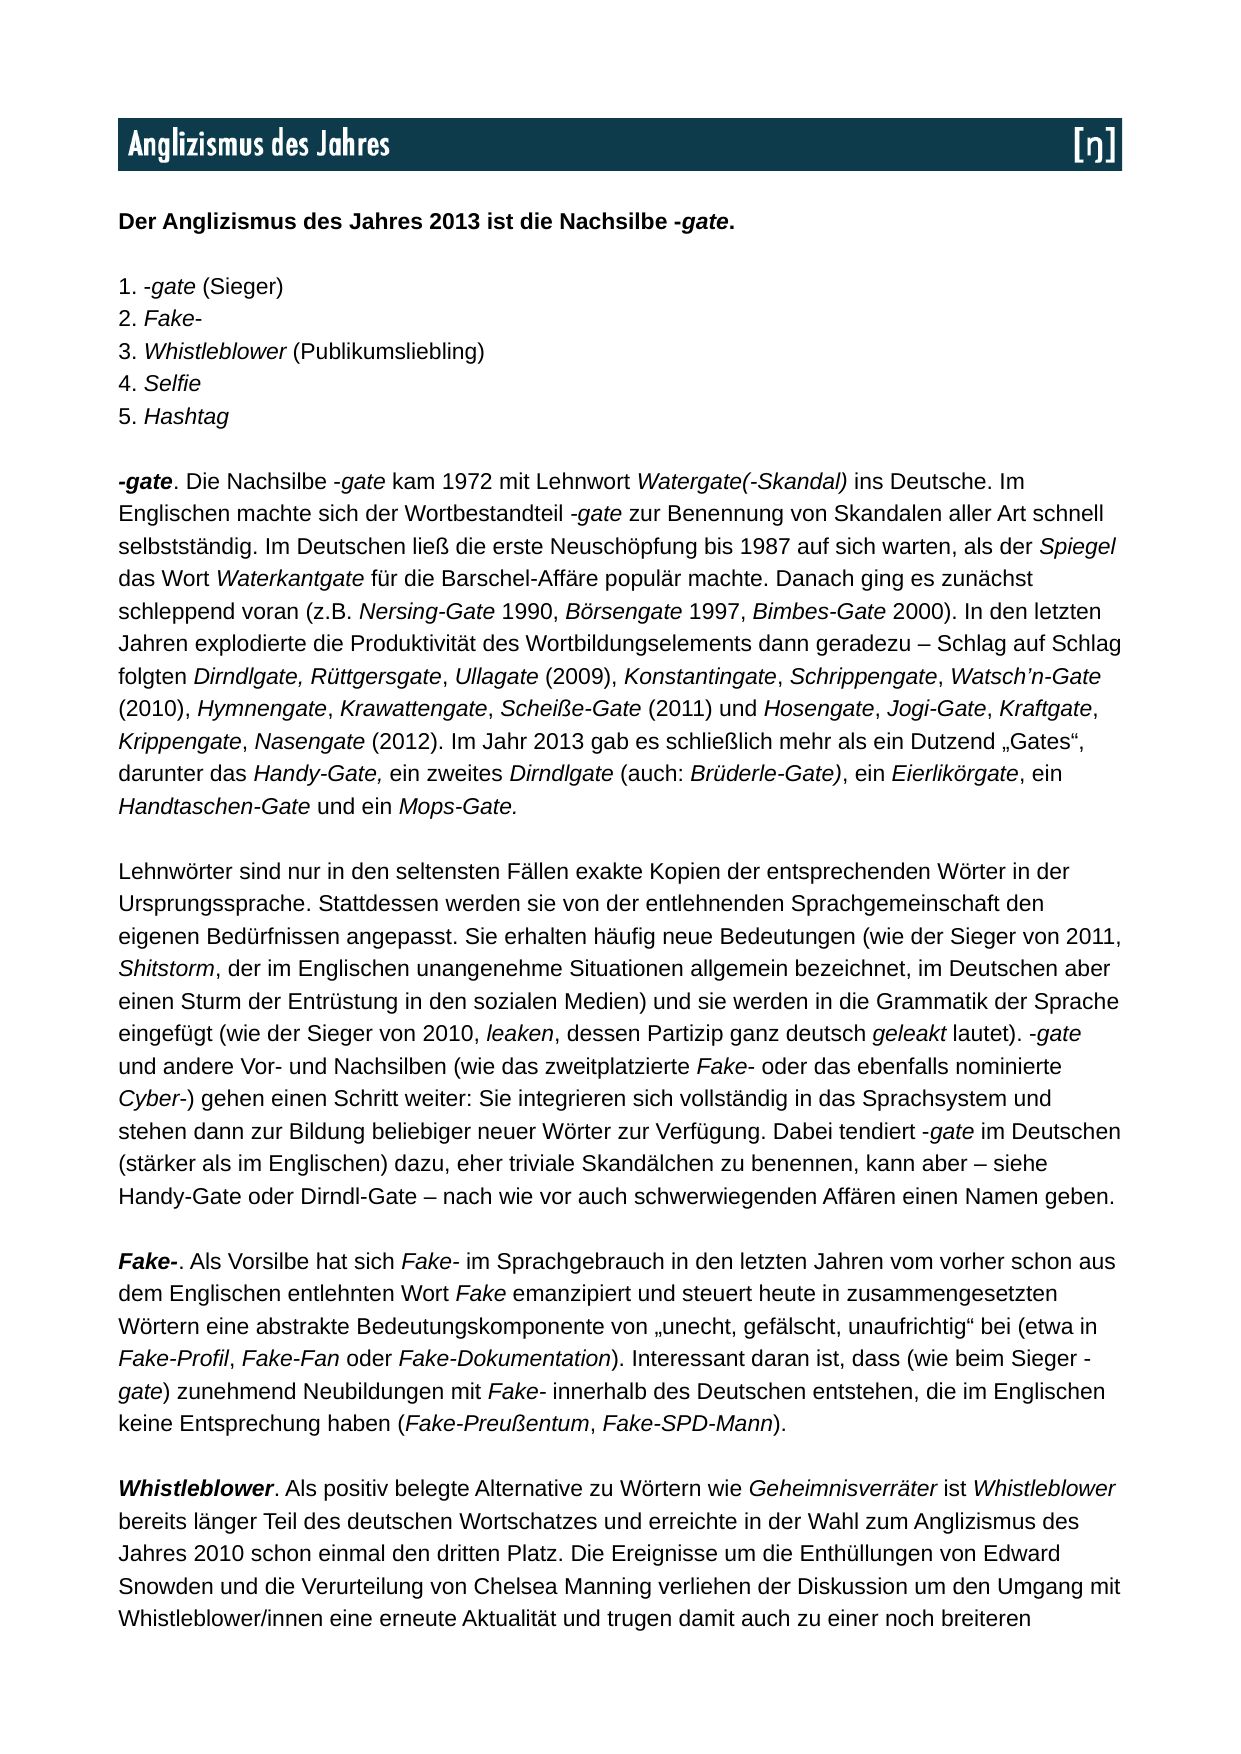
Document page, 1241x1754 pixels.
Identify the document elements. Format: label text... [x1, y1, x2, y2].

text Whistleblower. Als positiv belegte Alternative zu Wörtern wie Geheimnisverräter ist Whistleblower bereits länger Teil des deutschen Wortschatzes und erreichte in der Wahl zum Anglizismus des Jahres 2010 schon einmal den dritten Platz. Die Ereignisse um die Enthüllungen von Edward Snowden und die Verurteilung von Chelsea Manning verliehen der Diskussion um den Umgang mit Whistleblower/innen eine erneute Aktualität und trugen damit auch zu einer noch breiteren [118, 1471, 1122, 1633]
text 1. -gate (Sieger) [118, 268, 1122, 301]
text 4. Selfie [118, 366, 1122, 398]
text Der Anglizismus des Jahres 2013 ist die Nachsilbe -gate. [118, 203, 1122, 236]
text 2. Fake- [118, 301, 1122, 333]
text 5. Hashtag [118, 398, 1122, 431]
text 3. Whistleblower (Publikumsliebling) [118, 333, 1122, 366]
text Lehnwörter sind nur in den seltensten Fällen exakte Kopien der entsprechenden Wörter in der Ursprungssprache. Stattdessen werden sie von der entlehnenden Sprachgemeinschaft den eigenen Bedürfnissen angepasst. Sie erhalten häufig neue Bedeutungen (wie der Sieger von 2011, Shitstorm, der im Englischen unangenehme Situationen allgemein bezeichnet, im Deutschen aber einen Sturm der Entrüstung in den sozialen Medien) und sie werden in die Grammatik der Sprache eingefügt (wie der Sieger von 2010, leaken, dessen Partizip ganz deutsch geleakt lautet). -gate und andere Vor- und Nachsilben (wie das zweitplatzierte Fake- oder das ebenfalls nominierte Cyber-) gehen einen Schritt weiter: Sie integrieren sich vollständig in das Sprachsystem und stehen dann zur Bildung beliebiger neuer Wörter zur Verfügung. Dabei tendiert -gate im Deutschen (stärker als im Englischen) dazu, eher triviale Skandälchen zu benennen, kann aber – siehe Handy-Gate oder Dirndl-Gate – nach wie vor auch schwerwiegenden Affären einen Namen geben. [118, 853, 1122, 1211]
text -gate. Die Nachsilbe -gate kam 1972 mit Lehnwort Watergate(-Skandal) ins Deutsche. Im Englischen machte sich der Wortbestandteil -gate zur Benennung von Skandalen aller Art schnell selbstständig. Im Deutschen ließ die erste Neuschöpfung bis 1987 auf sich warten, als der Spiegel das Wort Waterkantgate für die Barschel-Affäre populär machte. Danach ging es zunächst schleppend voran (z.B. Nersing-Gate 1990, Börsengate 1997, Bimbes-Gate 2000). In den letzten Jahren explodierte die Produktivität des Wortbildungselements dann geradezu – Schlag auf Schlag folgten Dirndlgate, Rüttgersgate, Ullagate (2009), Konstantingate, Schrippengate, Watsch’n-Gate (2010), Hymnengate, Krawattengate, Scheiße-Gate (2011) und Hosengate, Jogi-Gate, Kraftgate, Krippengate, Nasengate (2012). Im Jahr 2013 gab es schließlich mehr als ein Dutzend „Gates“, darunter das Handy-Gate, ein zweites Dirndlgate (auch: Brüderle-Gate), ein Eierlikörgate, ein Handtaschen-Gate und ein Mops-Gate. [118, 463, 1122, 821]
picture [118, 118, 1123, 171]
text Fake-. Als Vorsilbe hat sich Fake- im Sprachgebrauch in den letzten Jahren vom vorher schon aus dem Englischen entlehnten Wort Fake emanzipiert und steuert heute in zusammengesetzten Wörtern eine abstrakte Bedeutungskomponente von „unecht, gefälscht, unaufrichtig“ bei (etwa in Fake-Profil, Fake-Fan oder Fake-Dokumentation). Interessant daran ist, dass (wie beim Sieger -gate) zunehmend Neubildungen mit Fake- innerhalb des Deutschen entstehen, die im Englischen keine Entsprechung haben (Fake-Preußentum, Fake-SPD-Mann). [118, 1243, 1122, 1438]
